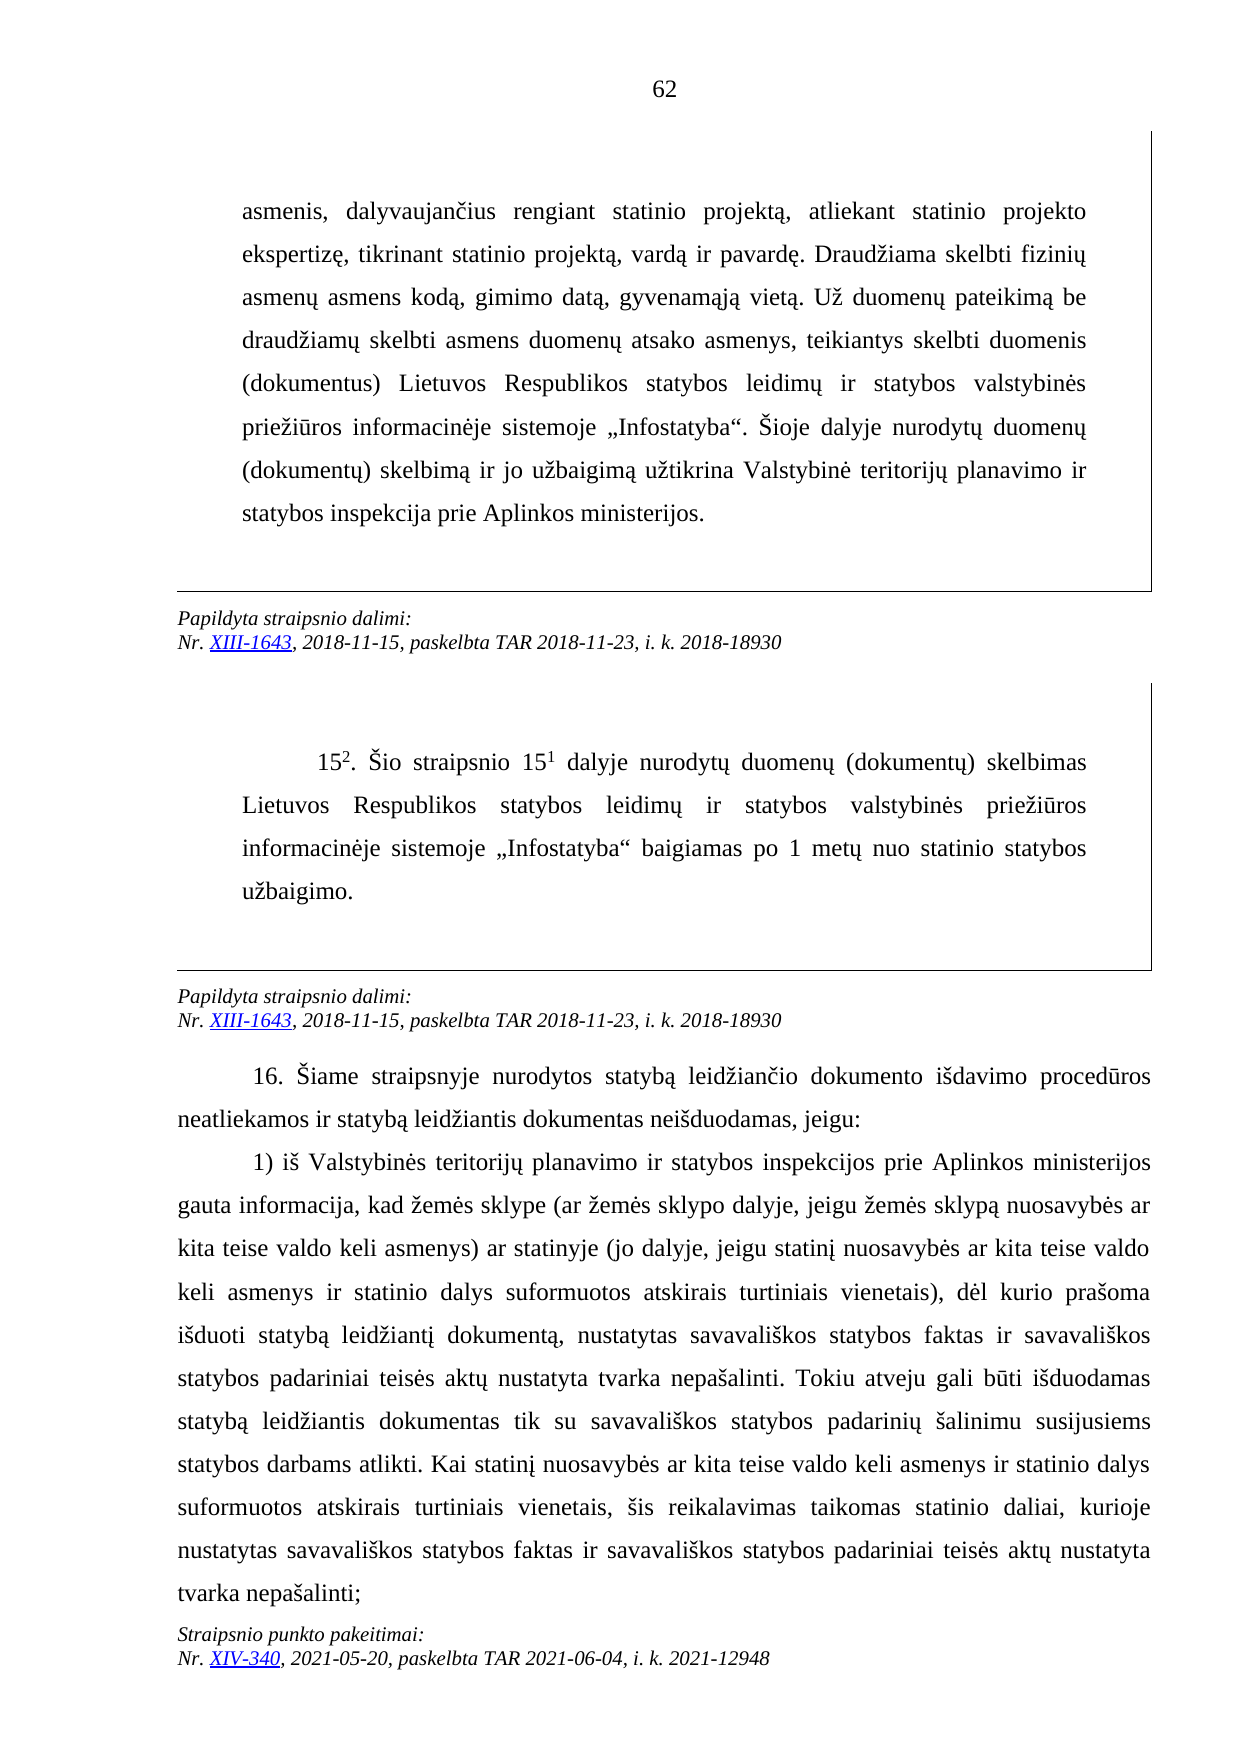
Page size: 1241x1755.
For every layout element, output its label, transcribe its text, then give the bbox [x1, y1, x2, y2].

text Papildyta straipsnio dalimi: [177, 606, 1152, 629]
text asmenis, dalyvaujančius rengiant statinio projektą, atliekant statinio projekto ekspertizę, tikrinant statinio projektą, vardą ir pavardę. Draudžiama skelbti fizinių asmenų asmens kodą, gimimo datą, gyvenamąją vietą. Už duomenų pateikimą be draudžiamų skelbti asmens duomenų atsako asmenys, teikiantys skelbti duomenis (dokumentus) Lietuvos Respublikos statybos leidimų ir statybos valstybinės priežiūros informacinėje sistemoje „Infostatyba“. Šioje dalyje nurodytų duomenų (dokumentų) skelbimą ir jo užbaigimą užtikrina Valstybinė teritorijų planavimo ir statybos inspekcija prie Aplinkos ministerijos. [177, 131, 1151, 591]
text Nr. XIV-340, 2021-05-20, paskelbta TAR 2021-06-04, i. k. 2021-12948 [177, 1646, 1152, 1670]
text Nr. XIII-1643, 2018-11-15, paskelbta TAR 2018-11-23, i. k. 2018-18930 [177, 629, 1152, 654]
text 152. Šio straipsnio 151 dalyje nurodytų duomenų (dokumentų) skelbimas Lietuvos Respublikos statybos leidimų ir statybos valstybinės priežiūros informacinėje sistemoje „Infostatyba“ baigiamas po 1 metų nuo statinio statybos užbaigimo. [177, 682, 1152, 970]
text 16. Šiame straipsnyje nurodytos statybą leidžiančio dokumento išdavimo procedūros neatliekamos ir statybą leidžiantis dokumentas neišduodamas, jeigu: [177, 1061, 1152, 1133]
text Straipsnio punkto pakeitimai: [177, 1622, 1152, 1646]
text Nr. XIII-1643, 2018-11-15, paskelbta TAR 2018-11-23, i. k. 2018-18930 [177, 1008, 1152, 1032]
text 1) iš Valstybinės teritorijų planavimo ir statybos inspekcijos prie Aplinkos ministerijos gauta informacija, kad žemės sklype (ar žemės sklypo dalyje, jeigu žemės sklypą nuosavybės ar kita teise valdo keli asmenys) ar statinyje (jo dalyje, jeigu statinį nuosavybės ar kita teise valdo keli asmenys ir statinio dalys suformuotos atskirais turtiniais vienetais), dėl kurio prašoma išduoti statybą leidžiantį dokumentą, nustatytas savavališkos statybos faktas ir savavališkos statybos padariniai teisės aktų nustatyta tvarka nepašalinti. Tokiu atveju gali būti išduodamas statybą leidžiantis dokumentas tik su savavališkos statybos padarinių šalinimu susijusiems statybos darbams atlikti. Kai statinį nuosavybės ar kita teise valdo keli asmenys ir statinio dalys suformuotos atskirais turtiniais vienetais, šis reikalavimas taikomas statinio daliai, kurioje nustatytas savavališkos statybos faktas ir savavališkos statybos padariniai teisės aktų nustatyta tvarka nepašalinti; [177, 1147, 1152, 1607]
text Papildyta straipsnio dalimi: [177, 984, 1152, 1008]
